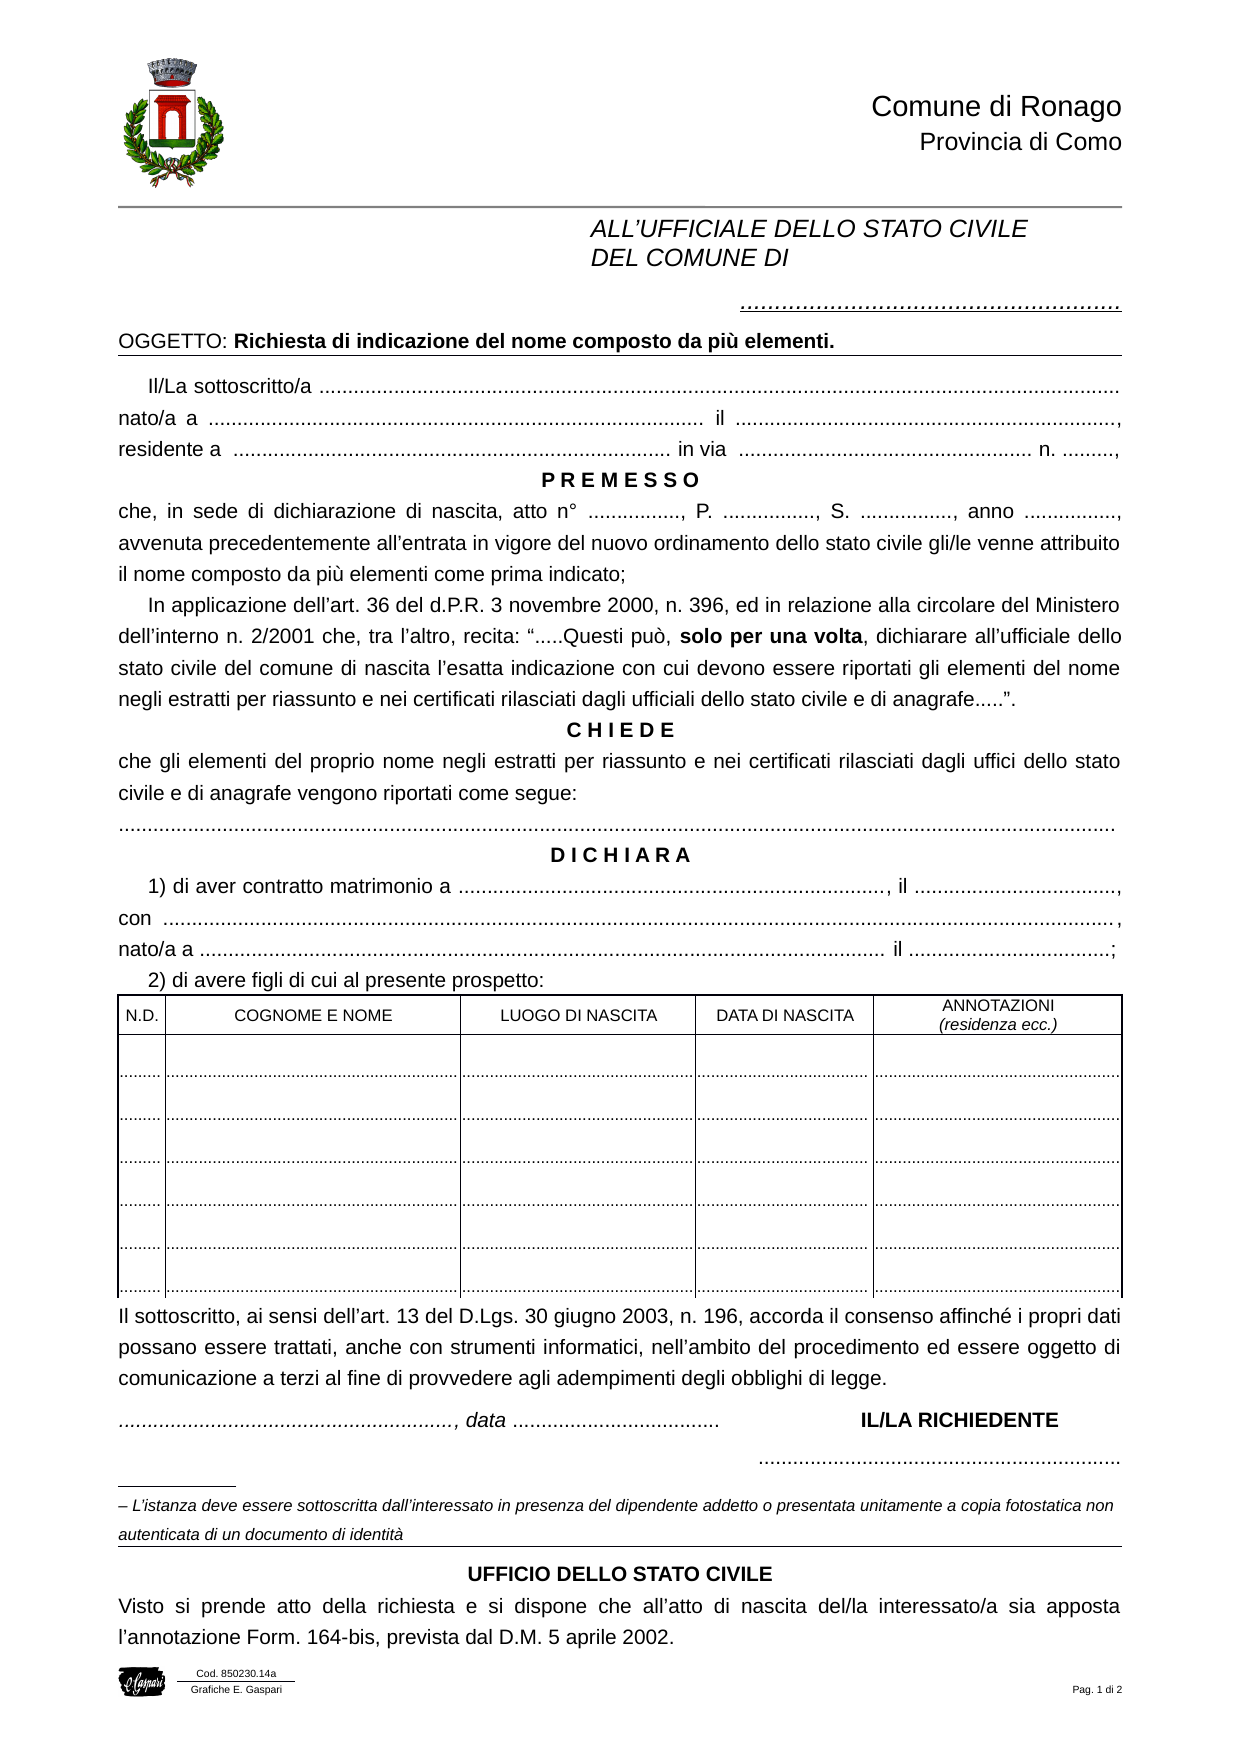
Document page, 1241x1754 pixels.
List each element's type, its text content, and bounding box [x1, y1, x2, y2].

text DEL COMUNE DI [591, 243, 1081, 271]
picture [122, 58, 224, 189]
text ALL’UFFICIALE DELLO STATO CIVILE [591, 214, 1081, 243]
text che, in sede di dichiarazione di nascita, atto n° ................, P. ................, S. ................, anno ................, avvenuta precedentemente all’entrata in vigore del nuovo ordinamento dello stato civile gli/le venne attribuito il nome composto da più elementi come prima indicato; [118, 494, 1122, 587]
text 1) di aver contratto matrimonio a .........................................................................., il ..................................., con ....................................................................................................................................................................., nato/a a ....................................................................................................................... il ...................................; [118, 869, 1122, 962]
text – L’istanza deve essere sottoscritta dall’interessato in presenza del dipendente addetto o presentata unitamente a copia fotostatica non autenticata di un documento di identità [118, 1496, 1122, 1546]
table_header COGNOME E NOME [166, 996, 460, 1034]
text .........................................................., data .................................... IL/LA RICHIEDENTE [119, 1404, 1122, 1433]
subtitle P R E M E S S O [118, 462, 1122, 494]
text che gli elementi del proprio nome negli estratti per riassunto e nei certificati rilasciati dagli uffici dello stato civile e di anagrafe vengono riportati come segue: [118, 744, 1122, 806]
table_cell .................................................. .................................................. .................................................. .................................................. .................................................. .................................................. [461, 1035, 695, 1298]
text Comune di Ronago [224, 89, 1122, 122]
table_cell ..................................................... ..................................................... ..................................................... ..................................................... ..................................................... ..................................................... [874, 1035, 1121, 1298]
text Il sottoscritto, ai sensi dell’art. 13 del D.Lgs. 30 giugno 2003, n. 196, accorda il consenso affinché i propri dati possano essere trattati, anche con strumenti informatici, nell’ambito del procedimento ed essere oggetto di comunicazione a terzi al fine di provvedere agli adempimenti degli obblighi di legge. [118, 1298, 1122, 1392]
table_cell ......... ......... ......... ......... ......... ......... [119, 1035, 165, 1298]
picture [118, 1666, 166, 1697]
table_header N.D. [119, 996, 165, 1034]
text Il/La sottoscritto/a ........................................................................................................................................... nato/a a ...................................................................................... il .................................................................., residente a ............................................................................ in via ................................................... n. ........., [118, 369, 1122, 462]
text ............................................................... [118, 1445, 1122, 1469]
text OGGETTO: Richiesta di indicazione del nome composto da più elementi. [118, 329, 1122, 355]
text Visto si prende atto della richiesta e si dispone che all’atto di nascita del/la interessato/a sia apposta l’annotazione Form. 164-bis, prevista dal D.M. 5 aprile 2002. [118, 1588, 1122, 1651]
text Provincia di Como [224, 127, 1122, 156]
text D I C H I A R A [118, 837, 1122, 869]
text In applicazione dell’art. 36 del d.P.R. 3 novembre 2000, n. 396, ed in relazione alla circolare del Ministero dell’interno n. 2/2001 che, tra l’altro, recita: “.....Questi può, solo per una volta, dichiarare all’ufficiale dello stato civile del comune di nascita l’esatta indicazione con cui devono essere riportati gli elementi del nome negli estratti per riassunto e nei certificati rilasciati dagli ufficiali dello stato civile e di anagrafe.....”. [118, 587, 1122, 712]
table_header ANNOTAZIONI (residenza ecc.) [874, 996, 1121, 1034]
text UFFICIO DELLO STATO CIVILE [118, 1557, 1122, 1588]
table_header LUOGO DI NASCITA [461, 996, 695, 1034]
subtitle C H I E D E [118, 712, 1122, 744]
text 2) di avere figli di cui al presente prospetto: [118, 962, 1122, 994]
table_cell ..................................... ..................................... ..................................... ..................................... ..................................... ..................................... [696, 1035, 873, 1298]
table_header DATA DI NASCITA [696, 996, 873, 1034]
table_cell ............................................................... ............................................................... ............................................................... ............................................................... ............................................................... ............................................................... [166, 1035, 460, 1298]
text ............................................................................................................................................................................. [118, 806, 1122, 837]
text ....................................................... [591, 286, 1122, 315]
